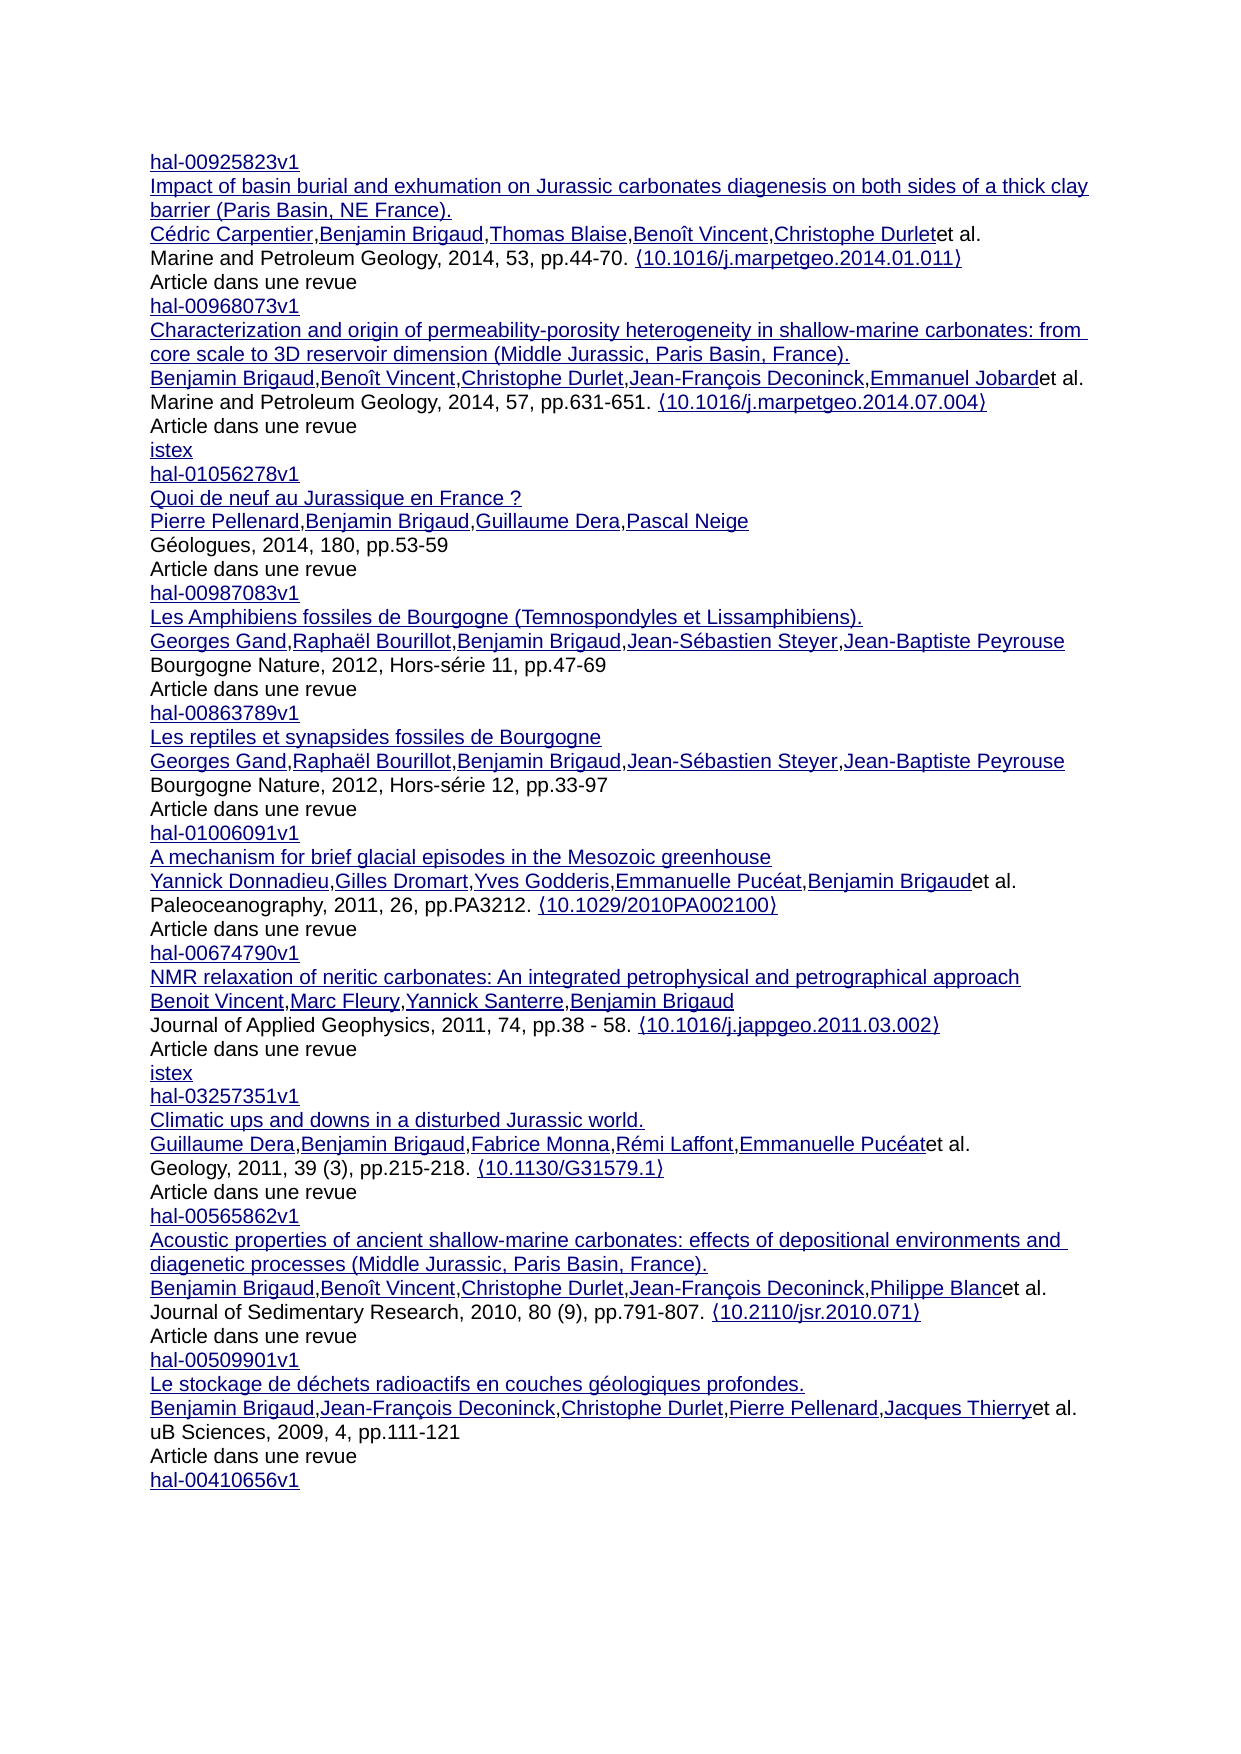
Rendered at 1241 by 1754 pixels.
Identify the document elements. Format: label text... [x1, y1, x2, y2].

table_cell Impact of basin burial and exhumation on Jurassic carbonates diagenesis on both sides of a thick clay barrier (Paris Basin, NE France). Cédric Carpentier,Benjamin Brigaud,Thomas Blaise,Benoît Vincent,Christophe Durletet al. Marine and Petroleum Geology, 2014, 53, pp.44-70. ⟨10.1016/j.marpetgeo.2014.01.011⟩ Article dans une revue hal-00968073v1 [150, 174, 1090, 318]
table_cell Les Amphibiens fossiles de Bourgogne (Temnospondyles et Lissamphibiens). Georges Gand,Raphaël Bourillot,Benjamin Brigaud,Jean-Sébastien Steyer,Jean-Baptiste Peyrouse Bourgogne Nature, 2012, Hors-série 11, pp.47-69 Article dans une revue hal-00863789v1 [150, 605, 1090, 725]
table_cell A mechanism for brief glacial episodes in the Mesozoic greenhouse Yannick Donnadieu,Gilles Dromart,Yves Godderis,Emmanuelle Pucéat,Benjamin Brigaudet al. Paleoceanography, 2011, 26, pp.PA3212. ⟨10.1029/2010PA002100⟩ Article dans une revue hal-00674790v1 [150, 845, 1090, 964]
table_cell Characterization and origin of permeability-porosity heterogeneity in shallow-marine carbonates: from core scale to 3D reservoir dimension (Middle Jurassic, Paris Basin, France). Benjamin Brigaud,Benoît Vincent,Christophe Durlet,Jean-François Deconinck,Emmanuel Jobardet al. Marine and Petroleum Geology, 2014, 57, pp.631-651. ⟨10.1016/j.marpetgeo.2014.07.004⟩ Article dans une revue istex hal-01056278v1 [150, 318, 1090, 485]
table_cell Le stockage de déchets radioactifs en couches géologiques profondes. Benjamin Brigaud,Jean-François Deconinck,Christophe Durlet,Pierre Pellenard,Jacques Thierryet al. uB Sciences, 2009, 4, pp.111-121 Article dans une revue hal-00410656v1 [150, 1372, 1090, 1492]
table_cell NMR relaxation of neritic carbonates: An integrated petrophysical and petrographical approach Benoit Vincent,Marc Fleury,Yannick Santerre,Benjamin Brigaud Journal of Applied Geophysics, 2011, 74, pp.38 - 58. ⟨10.1016/j.jappgeo.2011.03.002⟩ Article dans une revue istex hal-03257351v1 [150, 965, 1090, 1108]
table_cell Quoi de neuf au Jurassique en France ? Pierre Pellenard,Benjamin Brigaud,Guillaume Dera,Pascal Neige Géologues, 2014, 180, pp.53-59 Article dans une revue hal-00987083v1 [150, 485, 1090, 605]
table_cell Climatic ups and downs in a disturbed Jurassic world. Guillaume Dera,Benjamin Brigaud,Fabrice Monna,Rémi Laffont,Emmanuelle Pucéatet al. Geology, 2011, 39 (3), pp.215-218. ⟨10.1130/G31579.1⟩ Article dans une revue hal-00565862v1 [150, 1108, 1090, 1228]
table_cell Acoustic properties of ancient shallow-marine carbonates: effects of depositional environments and diagenetic processes (Middle Jurassic, Paris Basin, France). Benjamin Brigaud,Benoît Vincent,Christophe Durlet,Jean-François Deconinck,Philippe Blancet al. Journal of Sedimentary Research, 2010, 80 (9), pp.791-807. ⟨10.2110/jsr.2010.071⟩ Article dans une revue hal-00509901v1 [150, 1228, 1090, 1372]
table_cell hal-00925823v1 [150, 150, 1090, 174]
table_cell Les reptiles et synapsides fossiles de Bourgogne Georges Gand,Raphaël Bourillot,Benjamin Brigaud,Jean-Sébastien Steyer,Jean-Baptiste Peyrouse Bourgogne Nature, 2012, Hors-série 12, pp.33-97 Article dans une revue hal-01006091v1 [150, 725, 1090, 845]
